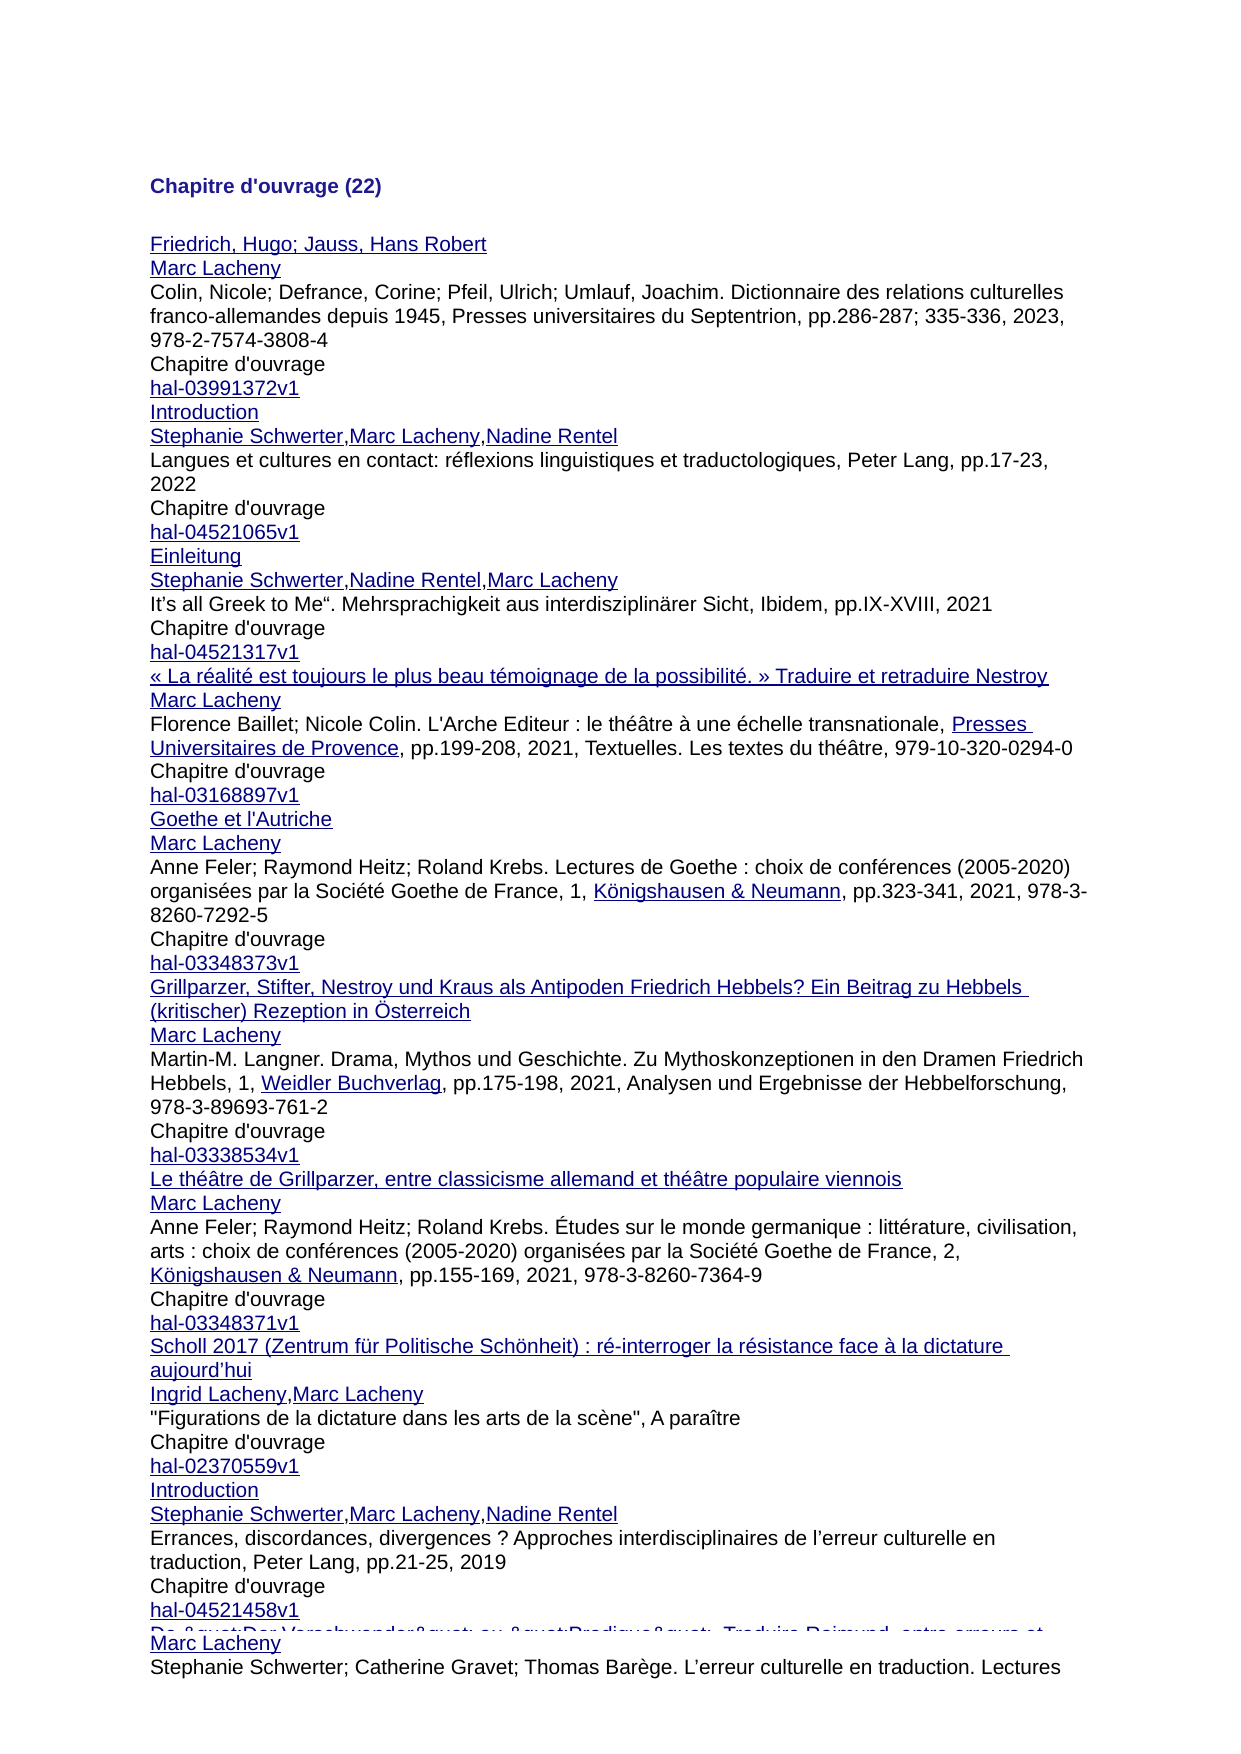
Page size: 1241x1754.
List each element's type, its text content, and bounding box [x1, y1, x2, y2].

table_header Friedrich, Hugo; Jauss, Hans Robert Marc Lacheny Colin, Nicole; Defrance, Corine; Pfeil, Ulrich; Umlauf, Joachim. Dictionnaire des relations culturelles franco-allemandes depuis 1945, Presses universitaires du Septentrion, pp.286-287; 335-336, 2023, 978-2-7574-3808-4 Chapitre d'ouvrage hal-03991372v1 [150, 232, 1090, 400]
subtitle Chapitre d'ouvrage (22) [150, 174, 1090, 198]
table_cell Introduction Stephanie Schwerter,Marc Lacheny,Nadine Rentel Langues et cultures en contact: réflexions linguistiques et traductologiques, Peter Lang, pp.17-23, 2022 Chapitre d'ouvrage hal-04521065v1 [150, 400, 1090, 544]
table_cell Grillparzer, Stifter, Nestroy und Kraus als Antipoden Friedrich Hebbels? Ein Beitrag zu Hebbels (kritischer) Rezeption in Österreich Marc Lacheny Martin-M. Langner. Drama, Mythos und Geschichte. Zu Mythoskonzeptionen in den Dramen Friedrich Hebbels, 1, Weidler Buchverlag, pp.175-198, 2021, Analysen und Ergebnisse der Hebbelforschung, 978-3-89693-761-2 Chapitre d'ouvrage hal-03338534v1 [150, 975, 1090, 1167]
table_cell Le théâtre de Grillparzer, entre classicisme allemand et théâtre populaire viennois Marc Lacheny Anne Feler; Raymond Heitz; Roland Krebs. Études sur le monde germanique : littérature, civilisation, arts : choix de conférences (2005-2020) organisées par la Société Goethe de France, 2, Königshausen & Neumann, pp.155-169, 2021, 978-3-8260-7364-9 Chapitre d'ouvrage hal-03348371v1 [150, 1167, 1090, 1334]
table_cell Goethe et l'Autriche Marc Lacheny Anne Feler; Raymond Heitz; Roland Krebs. Lectures de Goethe : choix de conférences (2005-2020) organisées par la Société Goethe de France, 1, Königshausen & Neumann, pp.323-341, 2021, 978-3-8260-7292-5 Chapitre d'ouvrage hal-03348373v1 [150, 807, 1090, 975]
table_cell Scholl 2017 (Zentrum für Politische Schönheit) : ré-interroger la résistance face à la dictature aujourd’hui Ingrid Lacheny,Marc Lacheny "Figurations de la dictature dans les arts de la scène", A paraître Chapitre d'ouvrage hal-02370559v1 [150, 1334, 1090, 1478]
table_cell « La réalité est toujours le plus beau témoignage de la possibilité. » Traduire et retraduire Nestroy Marc Lacheny Florence Baillet; Nicole Colin. L'Arche Editeur : le théâtre à une échelle transnationale, Presses Universitaires de Provence, pp.199-208, 2021, Textuelles. Les textes du théâtre, 979-10-320-0294-0 Chapitre d'ouvrage hal-03168897v1 [150, 664, 1090, 807]
table_cell Introduction Stephanie Schwerter,Marc Lacheny,Nadine Rentel Errances, discordances, divergences ? Approches interdisciplinaires de l’erreur culturelle en traduction, Peter Lang, pp.21-25, 2019 Chapitre d'ouvrage hal-04521458v1 [150, 1478, 1090, 1622]
table_cell Einleitung Stephanie Schwerter,Nadine Rentel,Marc Lacheny It’s all Greek to Me“. Mehrsprachigkeit aus interdisziplinärer Sicht, Ibidem, pp.IX-XVIII, 2021 Chapitre d'ouvrage hal-04521317v1 [150, 544, 1090, 663]
table_cell De &quot;Der Verschwender&quot; au &quot;Prodigue&quot;. Traduire Raimund, entre erreurs et licences du traducteur ? Marc Lacheny Stephanie Schwerter; Catherine Gravet; Thomas Barège. L’erreur culturelle en traduction. Lectures littéraires, Presses Universitaires du Septentrion, pp.125-138, 2019, Traductologie, 978-2-7574-2952-5 Chapitre d'ouvrage hal-02956415v1 [150, 1622, 1090, 1679]
